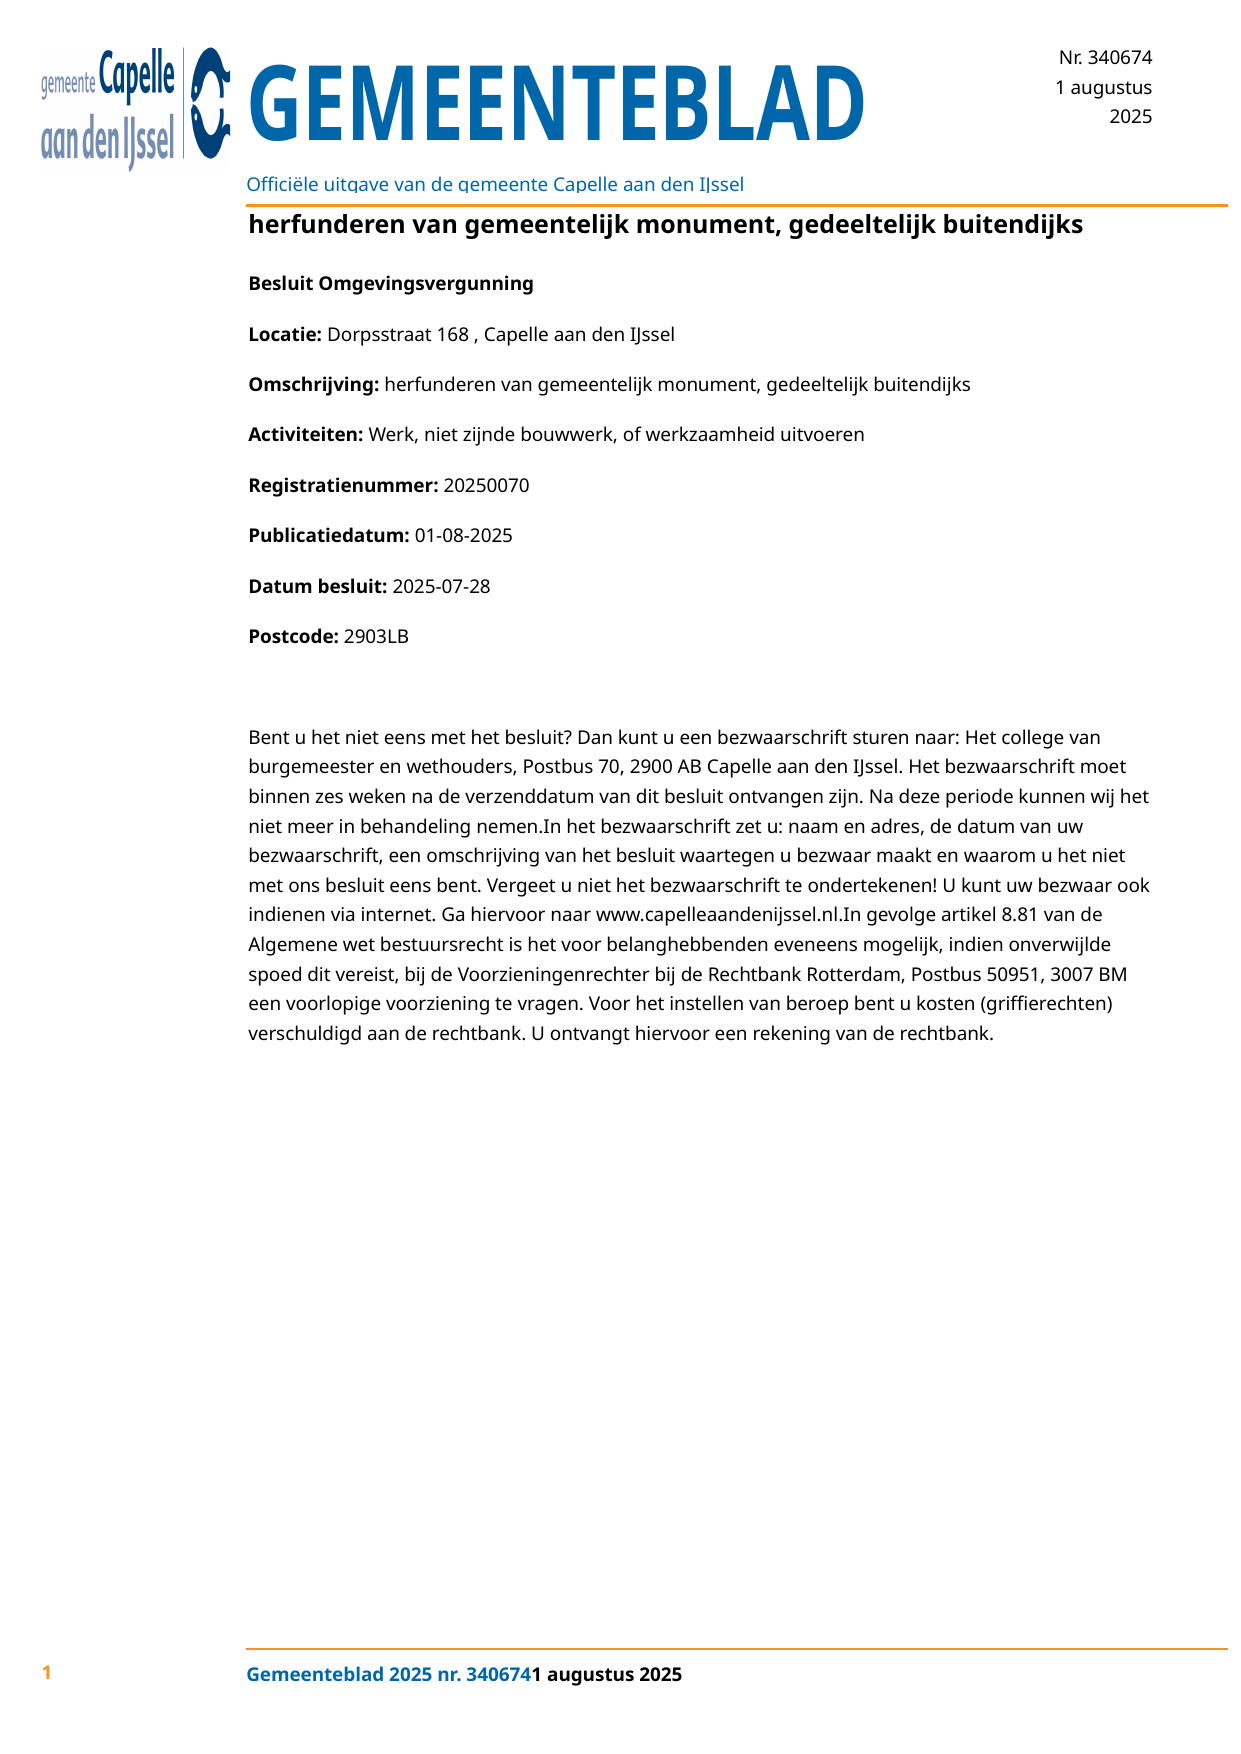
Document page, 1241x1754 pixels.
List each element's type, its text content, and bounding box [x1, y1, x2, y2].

text Activiteiten: Werk, niet zijnde bouwwerk, of werkzaamheid uitvoeren [248, 422, 1152, 447]
picture [41, 47, 231, 172]
text Besluit Omgevingsvergunning [248, 270, 1152, 296]
text Registratienummer: 20250070 [248, 472, 1152, 498]
text Bent u het niet eens met het besluit? Dan kunt u een bezwaarschrift sturen naar: Het college van burgemeester en wethouders, Postbus 70, 2900 AB Capelle aan den IJssel. Het bezwaarschrift moet binnen zes weken na de verzenddatum van dit besluit ontvangen zijn. Na deze periode kunnen wij het niet meer in behandeling nemen.In het bezwaarschrift zet u: naam en adres, de datum van uw bezwaarschrift, een omschrijving van het besluit waartegen u bezwaar maakt en waarom u het niet met ons besluit eens bent. Vergeet u niet het bezwaarschrift te ondertekenen! U kunt uw bezwaar ook indienen via internet. Ga hiervoor naar www.capelleaandenijssel.nl.In gevolge artikel 8.81 van de Algemene wet bestuursrecht is het voor belanghebbenden eveneens mogelijk, indien onverwijlde spoed dit vereist, bij de Voorzieningenrechter bij de Rechtbank Rotterdam, Postbus 50951, 3007 BM een voorlopige voorziening te vragen. Voor het instellen van beroep bent u kosten (griffierechten) verschuldigd aan de rechtbank. U ontvangt hiervoor een rekening van de rechtbank. [248, 724, 1152, 1046]
text Datum besluit: 2025-07-28 [248, 573, 1152, 598]
text Postcode: 2903LB [248, 623, 1152, 649]
text Omschrijving: herfunderen van gemeentelijk monument, gedeeltelijk buitendijks [248, 371, 1152, 397]
text Publicatiedatum: 01-08-2025 [248, 522, 1152, 548]
text Locatie: Dorpsstraat 168 , Capelle aan den IJssel [248, 321, 1152, 346]
text herfunderen van gemeentelijk monument, gedeeltelijk buitendijks [248, 207, 1152, 241]
